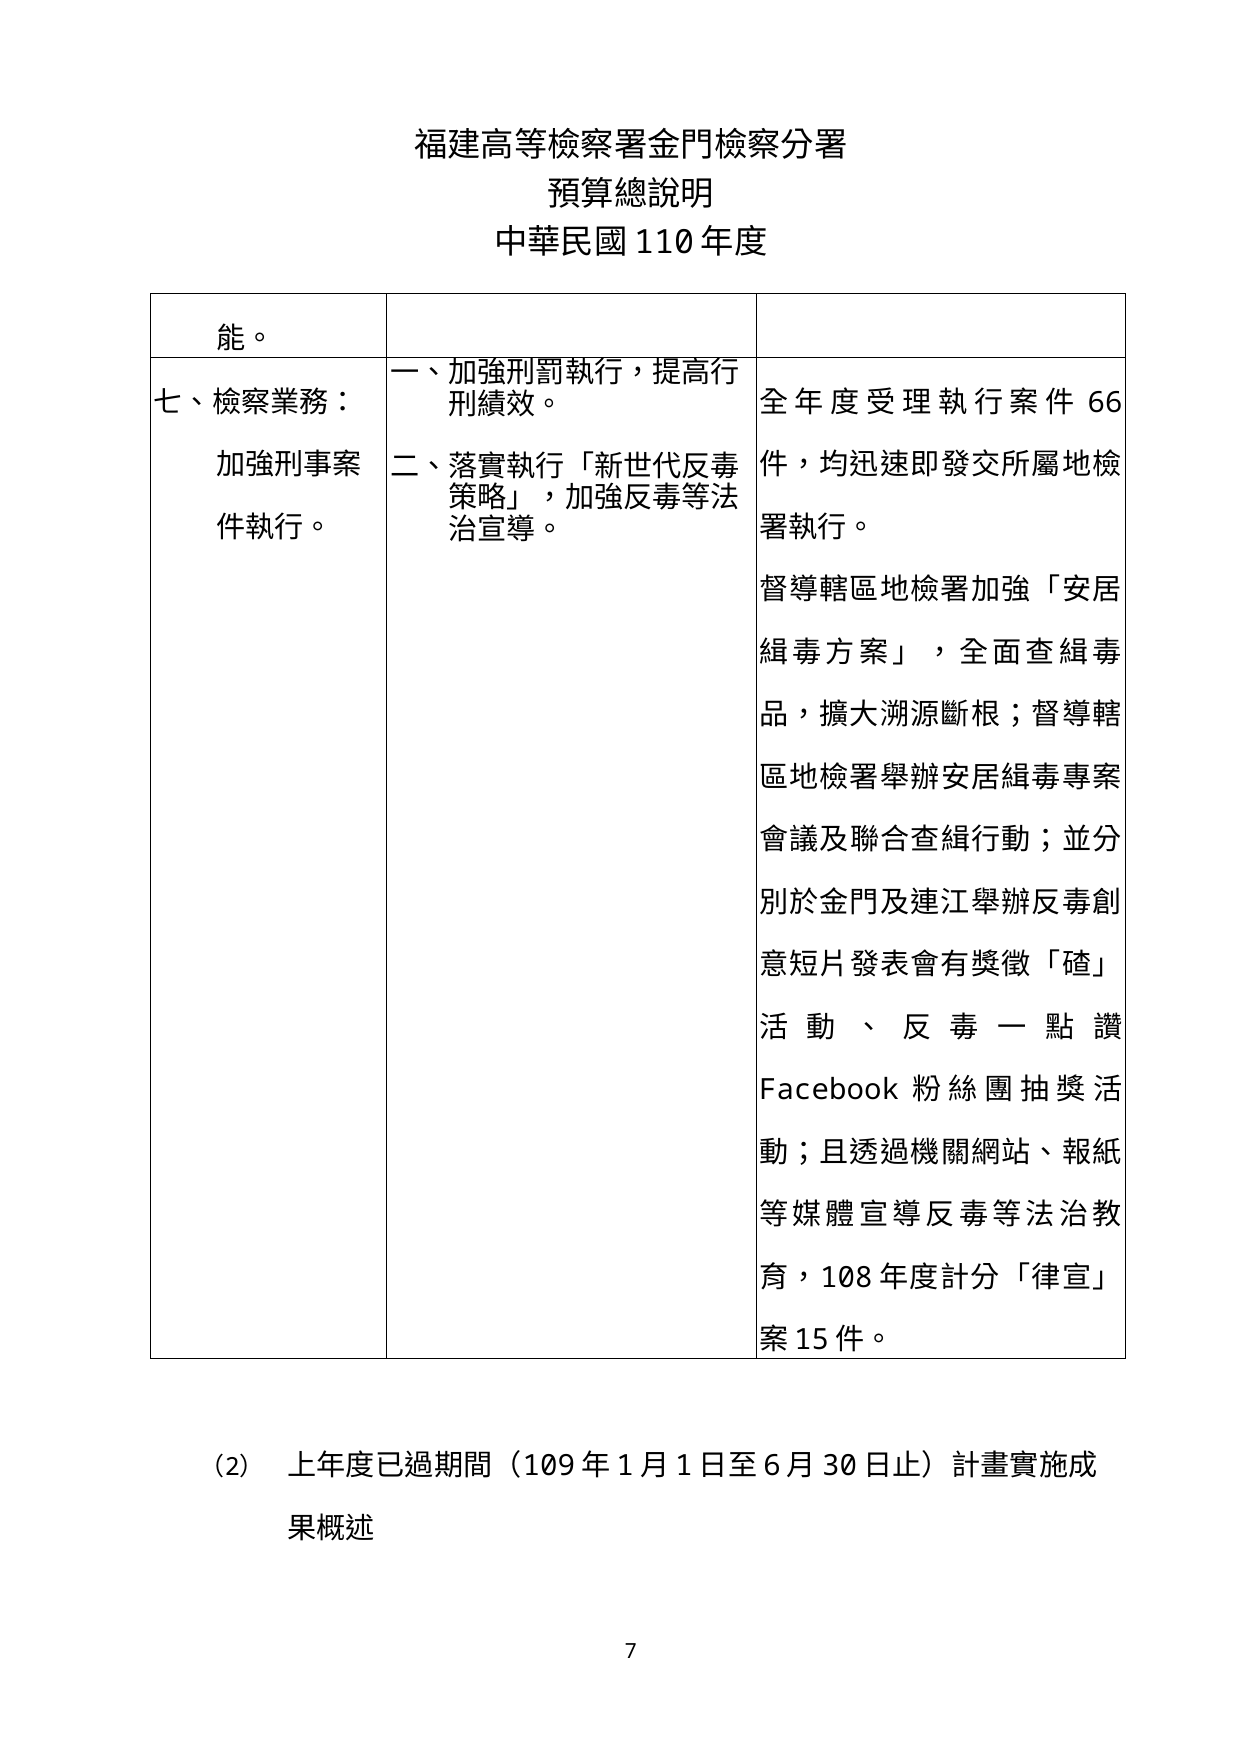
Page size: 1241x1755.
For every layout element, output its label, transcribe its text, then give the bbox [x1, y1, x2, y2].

table_cell 七、檢察業務： 加強刑事案件執行。 [151, 358, 386, 1358]
list 上年度已過期間（109年1月1日至6月30日止）計畫實施成果概述 [199, 1421, 1098, 1546]
table_cell 能。 [151, 294, 386, 357]
table_cell 全年度受理執行案件66件，均迅速即發交所屬地檢署執行。 督導轄區地檢署加強「安居緝毒方案」，全面查緝毒品，擴大溯源斷根；督導轄區地檢署舉辦安居緝毒專案會議及聯合查緝行動；並分別於金門及連江舉辦反毒創意短片發表會有獎徵「碴」活動、反毒一點讚Facebook粉絲團抽獎活動；且透過機關網站、報紙等媒體宣導反毒等法治教育，108年度計分「律宣」案15件。 [757, 358, 1125, 1358]
table_cell 一、加強刑罰執行，提高行刑績效。 二、落實執行「新世代反毒策略」，加強反毒等法治宣導。 [387, 358, 756, 1358]
table_cell [387, 294, 756, 357]
table_cell [757, 294, 1125, 357]
